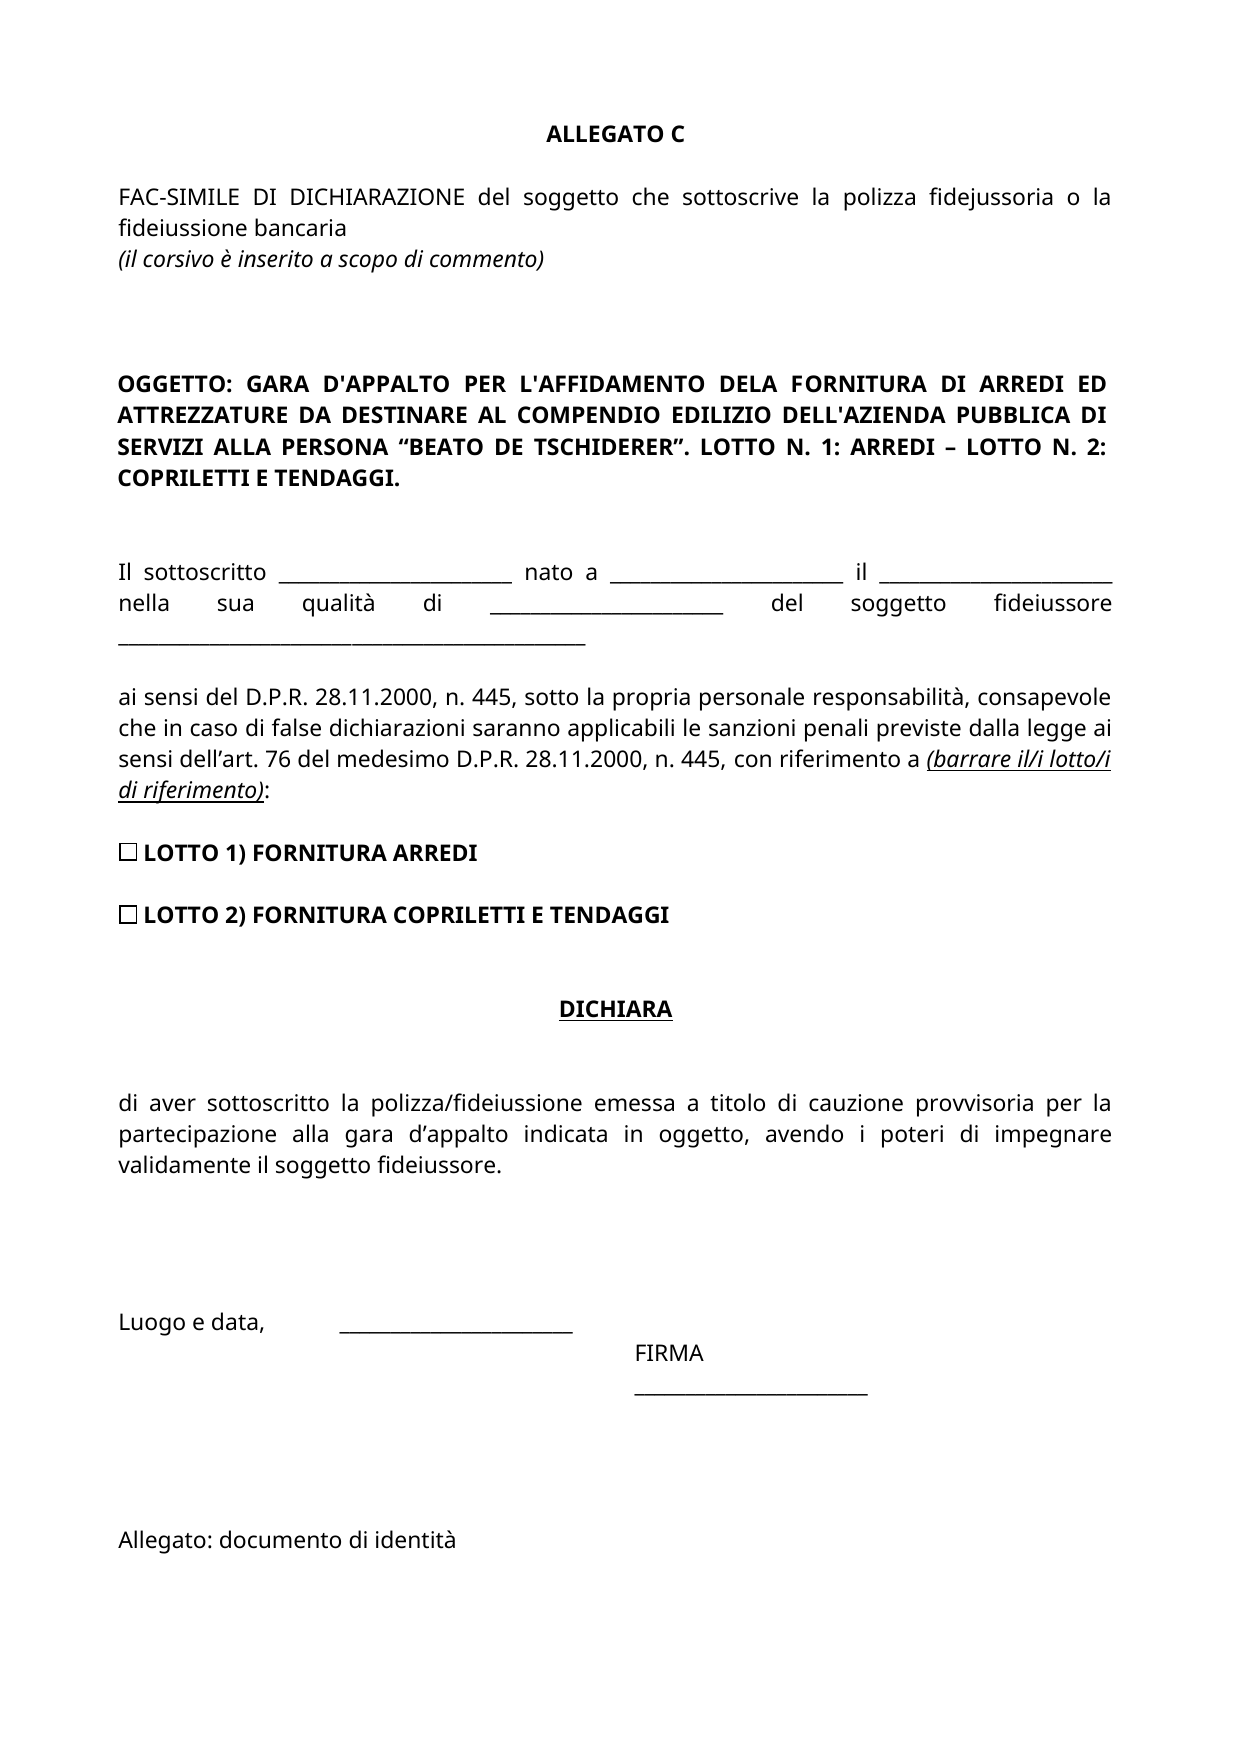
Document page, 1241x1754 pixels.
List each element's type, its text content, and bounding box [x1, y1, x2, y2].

text Luogo e data, _______________________ [118, 1306, 1113, 1337]
text DICHIARA [118, 993, 1113, 1024]
text LOTTO 2) FORNITURA COPRILETTI E TENDAGGI [118, 899, 1113, 931]
text Allegato: documento di identità [118, 1524, 1113, 1556]
text Oggetto: GARA D'APPALTO PER L'AFFIDAMENTO DELA Fornitura di arredi ed attrezzature da destinare al compendio edilizio dell'azienda pubblica di servizi alla persona “beato de tschiderer”. LOTTO N. 1: ARREDI – LOTTO N. 2: COPRILETTI E TENDAGGI. [0, 368, 1107, 493]
text di aver sottoscritto la polizza/fideiussione emessa a titolo di cauzione provvisoria per la partecipazione alla gara d’appalto indicata in oggetto, avendo i poteri di impegnare validamente il soggetto fideiussore. [118, 1087, 1113, 1181]
text FIRMA [561, 1337, 1113, 1368]
text ai sensi del D.P.R. 28.11.2000, n. 445, sotto la propria personale responsabilità, consapevole che in caso di false dichiarazioni saranno applicabili le sanzioni penali previste dalla legge ai sensi dell’art. 76 del medesimo D.P.R. 28.11.2000, n. 445, con riferimento a (barrare il/i lotto/i di riferimento): [118, 681, 1113, 806]
text ALLEGATO C [118, 118, 1113, 149]
text (il corsivo è inserito a scopo di commento) [118, 243, 1113, 274]
text _______________________ [561, 1368, 1113, 1399]
text FAC-SIMILE DI DICHIARAZIONE del soggetto che sottoscrive la polizza fidejussoria o la fideiussione bancaria [118, 181, 1113, 243]
text LOTTO 1) FORNITURA ARREDI [118, 837, 1135, 868]
text Il sottoscritto _______________________ nato a _______________________ il _______________________ nella sua qualità di _______________________ del soggetto fideiussore ______________________________________________ [118, 556, 1113, 649]
